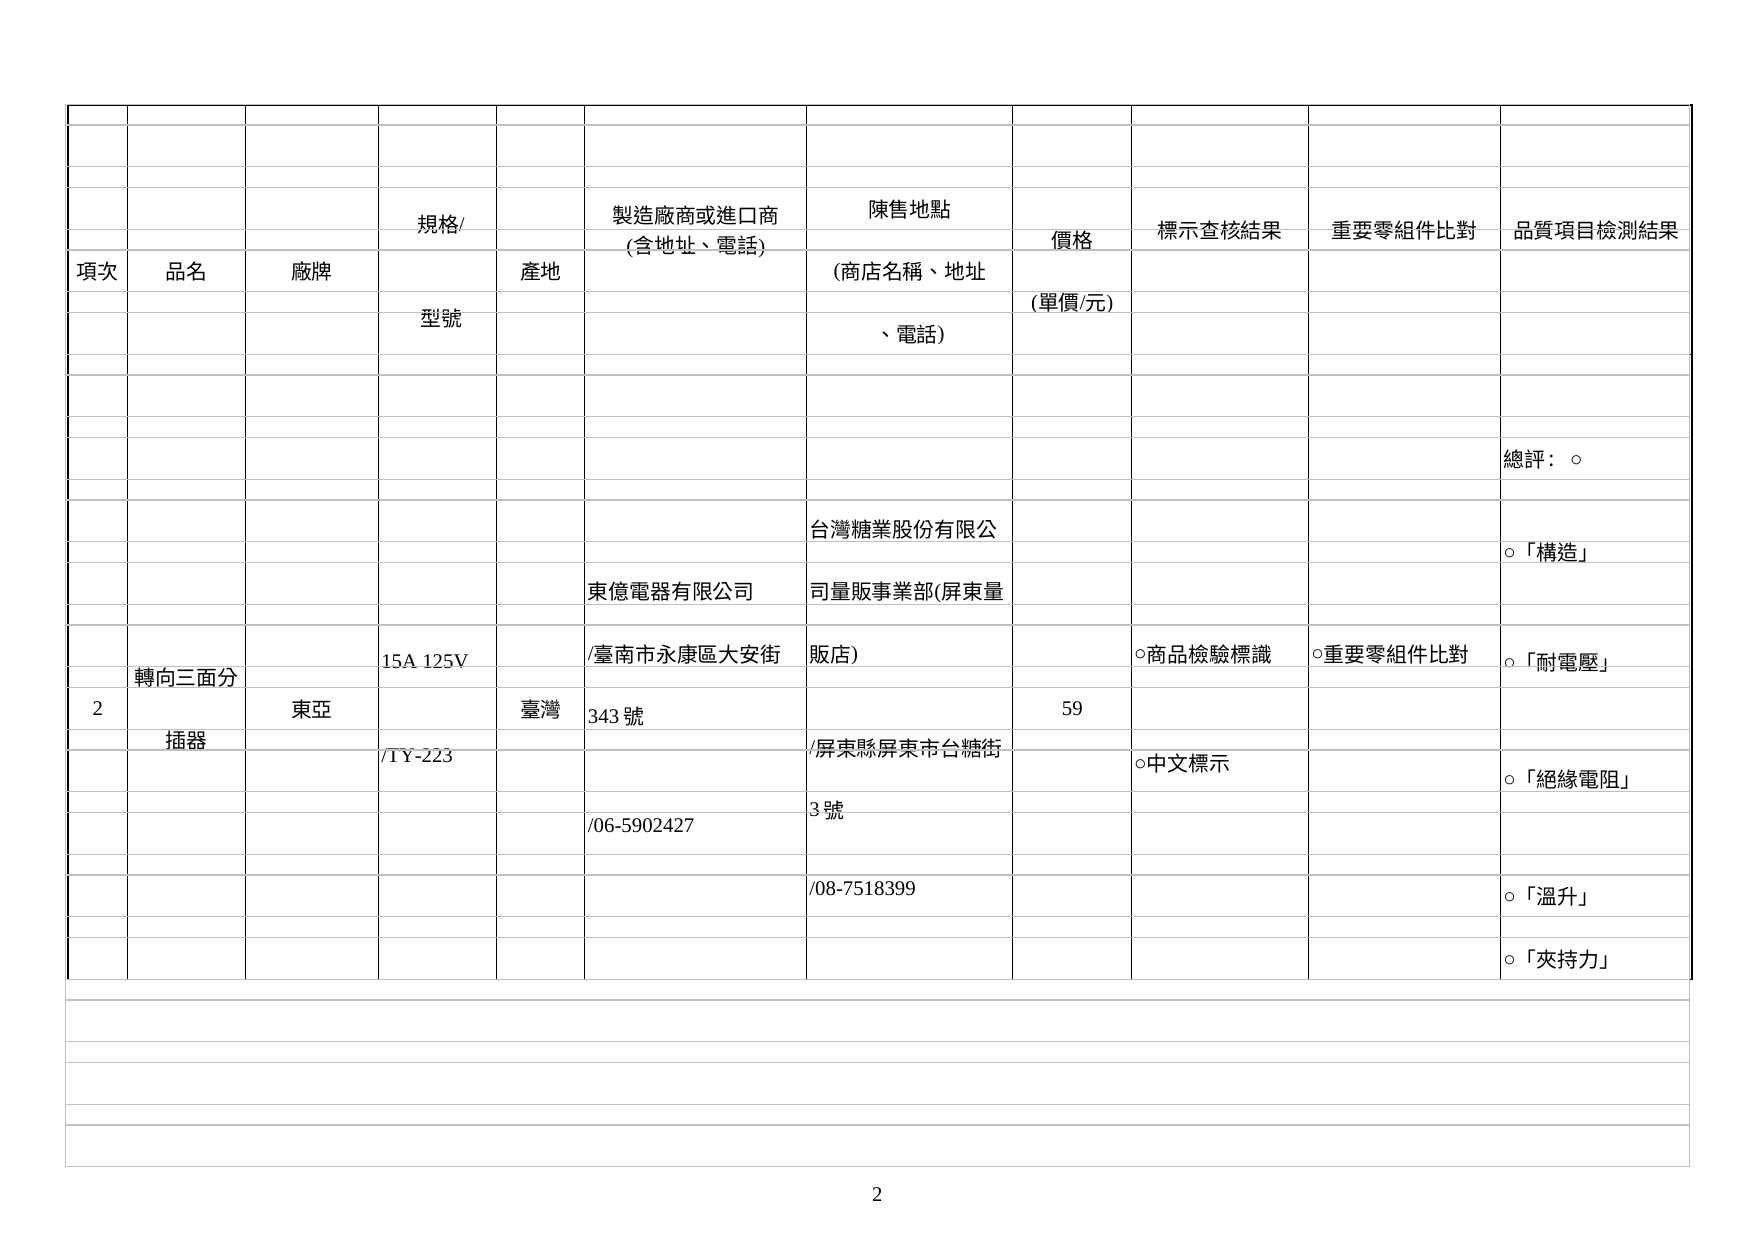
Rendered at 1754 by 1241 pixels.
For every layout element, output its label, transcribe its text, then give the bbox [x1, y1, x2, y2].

table_cell [246, 438, 378, 479]
table_cell [497, 876, 584, 916]
table_cell [1309, 688, 1500, 729]
table_cell [497, 855, 584, 874]
table_cell [69, 667, 127, 687]
table_header 標示查核結果 [1132, 126, 1308, 166]
table_cell 轉向三面分插器 [128, 626, 245, 666]
table_cell 15A 125V /TY-223 [379, 751, 496, 791]
table_header [246, 167, 378, 187]
table_cell [1309, 542, 1500, 562]
table_cell [1309, 501, 1500, 541]
table_cell [1309, 938, 1500, 979]
table_cell 轉向三面分插器 [128, 376, 245, 416]
table_cell 台灣糖業股份有限公司量販事業部(屏東量販店) /屏東縣屏東市台糖街3號 /08-7518399 [807, 876, 1012, 916]
table_cell [246, 417, 378, 437]
table_cell [497, 355, 584, 374]
table_cell 15A 125V /TY-223 [379, 876, 496, 916]
table_cell [585, 855, 806, 874]
table_cell [1013, 917, 1131, 937]
table_cell [246, 938, 378, 979]
table_cell [69, 751, 127, 791]
table_cell [585, 917, 806, 937]
table_cell 總評: ○ ○「構造」 ○「耐電壓」 ○「絕緣電阻」 ○「溫升」 ○「夾持力」 [1501, 813, 1689, 854]
table_cell 轉向三面分插器 [128, 813, 245, 854]
table_header [69, 167, 127, 187]
table_header 製造廠商或進口商 (含地址、電話) [585, 230, 806, 249]
table_cell [1013, 730, 1131, 749]
table_cell [246, 855, 378, 874]
table_cell [1309, 730, 1500, 749]
table_header 規格/ 型號 [379, 313, 496, 354]
table_cell [1013, 438, 1131, 479]
table_cell [585, 667, 806, 687]
table_cell 總評: ○ ○「構造」 ○「耐電壓」 ○「絕緣電阻」 ○「溫升」 ○「夾持力」 [1501, 876, 1689, 916]
table_cell [69, 417, 127, 437]
table_header 規格/ 型號 [379, 230, 496, 249]
table_cell [1013, 417, 1131, 437]
table_cell 東亞 [246, 688, 378, 729]
table_cell [246, 376, 378, 416]
table_cell 總評: ○ ○「構造」 ○「耐電壓」 ○「絕緣電阻」 ○「溫升」 ○「夾持力」 [1501, 501, 1689, 541]
table_cell [1309, 480, 1500, 499]
table_header [246, 126, 378, 166]
table_cell [1309, 667, 1500, 687]
table_cell [585, 938, 806, 979]
table_cell [69, 792, 127, 812]
table_cell [585, 501, 806, 541]
table_cell 總評: ○ ○「構造」 ○「耐電壓」 ○「絕緣電阻」 ○「溫升」 ○「夾持力」 [1501, 626, 1689, 666]
table_cell [69, 855, 127, 874]
table_cell 台灣糖業股份有限公司量販事業部(屏東量販店) /屏東縣屏東市台糖街3號 /08-7518399 [807, 605, 1012, 624]
table_cell 台灣糖業股份有限公司量販事業部(屏東量販店) /屏東縣屏東市台糖街3號 /08-7518399 [807, 355, 1012, 374]
table_cell 台灣糖業股份有限公司量販事業部(屏東量販店) /屏東縣屏東市台糖街3號 /08-7518399 [807, 938, 1012, 979]
table_header [69, 313, 127, 354]
table_cell 總評: ○ ○「構造」 ○「耐電壓」 ○「絕緣電阻」 ○「溫升」 ○「夾持力」 [1501, 542, 1540, 562]
table_cell 台灣糖業股份有限公司量販事業部(屏東量販店) /屏東縣屏東市台糖街3號 /08-7518399 [807, 751, 1012, 791]
table_cell 台灣糖業股份有限公司量販事業部(屏東量販店) /屏東縣屏東市台糖街3號 /08-7518399 [807, 667, 1012, 687]
table_header [128, 230, 245, 249]
table_header 陳售地點 (商店名稱、地址 、電話) [807, 292, 1012, 312]
table_header 陳售地點 (商店名稱、地址 、電話) [807, 167, 1012, 187]
table_cell [69, 813, 127, 854]
table_cell [1132, 417, 1308, 437]
table_header [128, 188, 245, 229]
table_cell [1013, 480, 1131, 499]
table_cell [497, 417, 584, 437]
table_cell [246, 501, 378, 541]
table_cell [69, 501, 127, 541]
table_cell 總評: ○ ○「構造」 ○「耐電壓」 ○「絕緣電阻」 ○「溫升」 ○「夾持力」 [1501, 792, 1689, 812]
table_header 標示查核結果 [1132, 230, 1308, 249]
table_cell /06-5902427 [585, 813, 806, 854]
table_cell [1013, 563, 1131, 604]
table_cell 總評: ○ ○「構造」 ○「耐電壓」 ○「絕緣電阻」 ○「溫升」 ○「夾持力」 [1501, 917, 1689, 937]
table_cell [1013, 542, 1131, 562]
table_cell [1132, 438, 1308, 479]
table_header 價格 (單價/元) [1013, 167, 1131, 187]
table_cell 15A 125V /TY-223 [379, 605, 496, 624]
table_header [128, 292, 245, 312]
table_cell [246, 813, 378, 854]
table_header [69, 230, 127, 249]
table_header 製造廠商或進口商 (含地址、電話) [585, 126, 806, 166]
table_header 製造廠商或進口商 (含地址、電話) [585, 188, 806, 229]
table_header [246, 292, 378, 312]
table_cell [1013, 667, 1131, 687]
table_cell 總評: ○ ○「構造」 ○「耐電壓」 ○「絕緣電阻」 ○「溫升」 ○「夾持力」 [1501, 605, 1689, 624]
table_cell 總評: ○ ○「構造」 ○「耐電壓」 ○「絕緣電阻」 ○「溫升」 ○「夾持力」 [1501, 480, 1689, 499]
table_cell [69, 605, 127, 624]
table_header 產地 [497, 251, 584, 291]
table_header 陳售地點 (商店名稱、地址 、電話) [807, 106, 1012, 124]
table_cell 總評: ○ ○「構造」 ○「耐電壓」 ○「絕緣電阻」 ○「溫升」 ○「夾持力」 [1551, 542, 1689, 562]
table_cell 東億電器有限公司 [585, 563, 806, 604]
table_cell [69, 376, 127, 416]
table_header 品質項目檢測結果 [1501, 126, 1689, 166]
table_header 規格/ 型號 [379, 292, 496, 312]
table_cell 臺灣 [497, 688, 584, 729]
table_header 重要零組件比對 [1309, 230, 1500, 249]
table_cell 台灣糖業股份有限公司量販事業部(屏東量販店) /屏東縣屏東市台糖街3號 /08-7518399 [807, 792, 1012, 812]
table_cell [1309, 855, 1500, 874]
table_header 重要零組件比對 [1309, 126, 1500, 166]
table_cell [69, 480, 127, 499]
table_header 廠牌 [246, 251, 378, 291]
table_header 價格 (單價/元) [1013, 251, 1131, 291]
table_cell [1309, 355, 1500, 374]
table_cell 台灣糖業股份有限公司量販事業部(屏東量販店) /屏東縣屏東市台糖街3號 /08-7518399 [807, 417, 1012, 437]
table_cell [1309, 813, 1500, 854]
table_cell [1309, 438, 1500, 479]
table_cell 台灣糖業股份有限公司量販事業部(屏東量販店) /屏東縣屏東市台糖街3號 /08-7518399 [807, 480, 1012, 499]
table_cell [69, 730, 127, 749]
table_cell [246, 626, 378, 666]
table_cell 台灣糖業股份有限公司量販事業部(屏東量販店) /屏東縣屏東市台糖街3號 /08-7518399 [807, 813, 1012, 854]
table_cell 轉向三面分插器 [128, 792, 245, 812]
table_cell 轉向三面分插器 [128, 501, 245, 541]
table_cell [69, 938, 127, 979]
table_cell 台灣糖業股份有限公司量販事業部(屏東量販店) /屏東縣屏東市台糖街3號 /08-7518399 [807, 730, 1012, 749]
table_header 陳售地點 (商店名稱、地址 、電話) [807, 126, 1012, 166]
table_header 標示查核結果 [1132, 167, 1308, 187]
table_cell 15A 125V /TY-223 [379, 501, 496, 541]
table_header [69, 292, 127, 312]
table_header [69, 188, 127, 229]
table_cell [1309, 376, 1500, 416]
table_cell 總評: ○ ○「構造」 ○「耐電壓」 ○「絕緣電阻」 ○「溫升」 ○「夾持力」 [1501, 688, 1689, 729]
table_cell 15A 125V /TY-223 [379, 376, 496, 416]
table_cell [1132, 813, 1308, 854]
table_cell [585, 730, 806, 749]
table_cell 15A 125V /TY-223 [379, 438, 496, 479]
table_cell [69, 355, 127, 374]
table_header [246, 230, 378, 249]
table_cell [1309, 417, 1500, 437]
table_cell [246, 667, 378, 687]
table_cell [1132, 355, 1308, 374]
table_header 品質項目檢測結果 [1501, 251, 1689, 291]
table_cell [585, 542, 806, 562]
table_header 重要零組件比對 [1309, 313, 1500, 354]
table_cell [497, 542, 584, 562]
table_header 製造廠商或進口商 (含地址、電話) [585, 313, 806, 354]
table_cell [1132, 792, 1308, 812]
table_header 規格/ 型號 [379, 188, 496, 229]
table_cell 總評: ○ ○「構造」 ○「耐電壓」 ○「絕緣電阻」 ○「溫升」 ○「夾持力」 [1501, 938, 1689, 979]
table_cell [497, 501, 584, 541]
table_cell [497, 626, 584, 666]
table_header [497, 106, 584, 124]
table_header [128, 313, 245, 354]
table_cell [1132, 563, 1308, 604]
table_cell [585, 438, 806, 479]
table_cell 轉向三面分插器 [128, 563, 245, 604]
table_cell 轉向三面分插器 [128, 730, 245, 749]
table_cell 總評: ○ ○「構造」 ○「耐電壓」 ○「絕緣電阻」 ○「溫升」 ○「夾持力」 [1501, 667, 1689, 687]
table_header [69, 126, 127, 166]
table_header 重要零組件比對 [1309, 251, 1500, 291]
table_header [128, 167, 245, 187]
table_cell [69, 917, 127, 937]
table_cell [1132, 855, 1308, 874]
table_cell 15A 125V /TY-223 [379, 355, 496, 374]
table_cell [69, 626, 127, 666]
table_header 重要零組件比對 [1309, 167, 1500, 187]
table_header 標示查核結果 [1132, 313, 1308, 354]
table_cell [246, 876, 378, 916]
table_cell [1013, 751, 1131, 791]
table_cell 轉向三面分插器 [128, 876, 245, 916]
table_header [128, 126, 245, 166]
table_cell [69, 563, 127, 604]
table_cell [585, 792, 806, 812]
table_cell 台灣糖業股份有限公司量販事業部(屏東量販店) /屏東縣屏東市台糖街3號 /08-7518399 [807, 688, 1012, 729]
table_cell [1132, 501, 1308, 541]
table_cell 台灣糖業股份有限公司量販事業部(屏東量販店) /屏東縣屏東市台糖街3號 /08-7518399 [807, 563, 1012, 604]
table_cell 15A 125V /TY-223 [379, 813, 496, 854]
table_header [497, 292, 584, 312]
table_header 陳售地點 (商店名稱、地址 、電話) [807, 251, 1012, 291]
table_cell 轉向三面分插器 [128, 480, 245, 499]
table_cell 轉向三面分插器 [128, 605, 245, 624]
table_cell [1309, 605, 1500, 624]
table_cell 轉向三面分插器 [159, 673, 172, 687]
table_cell 2 [69, 688, 127, 729]
table_cell [497, 730, 584, 749]
table_header 項次 [69, 251, 127, 291]
table_cell [497, 480, 584, 499]
table_cell 15A 125V /TY-223 [379, 855, 496, 874]
table_cell [69, 542, 127, 562]
table_cell 總評: ○ ○「構造」 ○「耐電壓」 ○「絕緣電阻」 ○「溫升」 ○「夾持力」 [1501, 417, 1689, 437]
table_header [69, 106, 127, 124]
table_header 價格 (單價/元) [1013, 126, 1131, 166]
table_header 重要零組件比對 [1309, 292, 1500, 312]
table_cell [585, 417, 806, 437]
table_header 規格/ 型號 [379, 126, 496, 166]
table_cell [1013, 626, 1131, 666]
table_cell 轉向三面分插器 [128, 667, 138, 687]
table_header 陳售地點 (商店名稱、地址 、電話) [807, 230, 1012, 249]
table_header 標示查核結果 [1132, 292, 1308, 312]
table_cell [1132, 376, 1308, 416]
table_cell 轉向三面分插器 [128, 855, 245, 874]
table_header 規格/ 型號 [379, 167, 496, 187]
table_cell [497, 667, 584, 687]
table_header 價格 (單價/元) [1013, 230, 1076, 249]
table_header 品質項目檢測結果 [1501, 106, 1689, 124]
table_cell [1013, 855, 1131, 874]
table_cell 15A 125V /TY-223 [379, 688, 496, 729]
table_cell 總評: ○ ○「構造」 ○「耐電壓」 ○「絕緣電阻」 ○「溫升」 ○「夾持力」 [1501, 855, 1689, 874]
table_header [497, 230, 584, 249]
table_cell [585, 480, 806, 499]
table_cell 台灣糖業股份有限公司量販事業部(屏東量販店) /屏東縣屏東市台糖街3號 /08-7518399 [807, 438, 1012, 479]
table_cell 台灣糖業股份有限公司量販事業部(屏東量販店) /屏東縣屏東市台糖街3號 /08-7518399 [807, 501, 1012, 541]
table_cell 15A 125V /TY-223 [379, 730, 496, 749]
table_cell [1013, 938, 1131, 979]
table_cell [1309, 563, 1500, 604]
table_cell 轉向三面分插器 [128, 688, 245, 729]
table_header 價格 (單價/元) [1013, 313, 1131, 354]
table_cell 15A 125V /TY-223 [379, 917, 496, 937]
table_cell [1309, 792, 1500, 812]
table_cell 59 [1013, 688, 1131, 729]
table_header 價格 (單價/元) [1078, 230, 1131, 249]
table_header 製造廠商或進口商 (含地址、電話) [585, 167, 806, 187]
table_cell 總評: ○ ○「構造」 ○「耐電壓」 ○「絕緣電阻」 ○「溫升」 ○「夾持力」 [1501, 563, 1689, 604]
table_cell 總評: ○ ○「構造」 ○「耐電壓」 ○「絕緣電阻」 ○「溫升」 ○「夾持力」 [1501, 355, 1689, 374]
table_header 製造廠商或進口商 (含地址、電話) [585, 292, 806, 312]
table_cell [69, 876, 127, 916]
table_cell [1309, 876, 1500, 916]
table_header 價格 (單價/元) [1013, 292, 1131, 312]
table_cell [1309, 751, 1500, 791]
table_cell 總評: ○ ○「構造」 ○「耐電壓」 ○「絕緣電阻」 ○「溫升」 ○「夾持力」 [1501, 376, 1689, 416]
table_cell [1013, 813, 1131, 854]
table_header 製造廠商或進口商 (含地址、電話) [585, 106, 806, 124]
table_header [128, 106, 245, 124]
table_cell [1132, 938, 1308, 979]
table_cell 343號 [585, 688, 806, 729]
table_cell [246, 792, 378, 812]
table_cell [585, 605, 806, 624]
table_header 規格/ 型號 [379, 251, 496, 291]
table_cell 15A 125V /TY-223 [379, 542, 496, 562]
table_cell 15A 125V /TY-223 [379, 563, 496, 604]
table_cell [1132, 730, 1308, 749]
table_cell [1132, 876, 1308, 916]
table_cell 15A 125V /TY-223 [379, 792, 496, 812]
table_cell [1132, 688, 1308, 729]
table_header 品質項目檢測結果 [1501, 230, 1689, 249]
table_cell [1132, 542, 1308, 562]
table_cell [497, 751, 584, 791]
table_cell [497, 563, 584, 604]
table_header 重要零組件比對 [1309, 106, 1500, 124]
table_cell [246, 605, 378, 624]
table_cell [1309, 917, 1500, 937]
table_cell 15A 125V /TY-223 [379, 626, 496, 666]
table_header [497, 126, 584, 166]
table_cell [1013, 376, 1131, 416]
table_header 重要零組件比對 [1309, 188, 1500, 229]
table_cell 轉向三面分插器 [140, 667, 245, 687]
table_cell 台灣糖業股份有限公司量販事業部(屏東量販店) /屏東縣屏東市台糖街3號 /08-7518399 [807, 917, 1012, 937]
table_header 品質項目檢測結果 [1501, 292, 1689, 312]
table_header [497, 167, 584, 187]
table_cell 台灣糖業股份有限公司量販事業部(屏東量販店) /屏東縣屏東市台糖街3號 /08-7518399 [807, 542, 1012, 562]
table_cell 15A 125V /TY-223 [379, 480, 496, 499]
table_cell [246, 563, 378, 604]
table_cell 轉向三面分插器 [128, 542, 245, 562]
table_cell [497, 938, 584, 979]
table_cell /臺南市永康區大安街 [585, 626, 806, 666]
table_cell 總評: ○ ○「構造」 ○「耐電壓」 ○「絕緣電阻」 ○「溫升」 ○「夾持力」 [1501, 438, 1689, 479]
table_header 標示查核結果 [1132, 251, 1308, 291]
table_header 品質項目檢測結果 [1501, 313, 1689, 354]
table_cell [585, 376, 806, 416]
table_cell [1013, 355, 1131, 374]
table_cell 轉向三面分插器 [128, 355, 245, 374]
table_cell 轉向三面分插器 [128, 938, 245, 979]
table_cell 15A 125V /TY-223 [379, 938, 496, 979]
table_cell [1132, 480, 1308, 499]
table_header 價格 (單價/元) [1013, 188, 1131, 229]
table_cell [1132, 917, 1308, 937]
table_cell [246, 751, 378, 791]
table_cell 台灣糖業股份有限公司量販事業部(屏東量販店) /屏東縣屏東市台糖街3號 /08-7518399 [807, 626, 1012, 666]
table_cell [497, 813, 584, 854]
table_cell [585, 355, 806, 374]
table_header 陳售地點 (商店名稱、地址 、電話) [807, 313, 1012, 354]
table_header 製造廠商或進口商 (含地址、電話) [585, 251, 806, 291]
table_header 品質項目檢測結果 [1501, 167, 1689, 187]
table_cell [246, 730, 378, 749]
table_cell [1013, 501, 1131, 541]
table_cell [1013, 605, 1131, 624]
table_header 品名 [128, 251, 245, 291]
table_cell 轉向三面分插器 [128, 417, 245, 437]
table_header 品質項目檢測結果 [1501, 188, 1689, 229]
table_cell 轉向三面分插器 [128, 438, 245, 479]
table_cell [585, 751, 806, 791]
table_cell ○商品檢驗標識 [1132, 626, 1308, 666]
table_cell [497, 917, 584, 937]
table_cell [69, 438, 127, 479]
table_cell [497, 438, 584, 479]
table_cell [497, 376, 584, 416]
table_cell [1013, 792, 1131, 812]
table_cell ○中文標示 [1132, 751, 1308, 791]
table_cell 15A 125V /TY-223 [379, 667, 496, 687]
table_cell [1132, 667, 1308, 687]
table_header 陳售地點 (商店名稱、地址 、電話) [807, 188, 1012, 229]
table_cell [246, 480, 378, 499]
table_header 價格 (單價/元) [1013, 106, 1131, 124]
table_header [246, 106, 378, 124]
table_cell [246, 355, 378, 374]
table_cell [1013, 876, 1131, 916]
table_header [246, 313, 378, 354]
table_cell [585, 876, 806, 916]
table_cell [497, 605, 584, 624]
table_header 規格/ 型號 [379, 106, 496, 124]
table_header 標示查核結果 [1132, 188, 1308, 229]
table_cell 15A 125V /TY-223 [379, 417, 496, 437]
table_cell [497, 792, 584, 812]
table_cell [246, 917, 378, 937]
table_header [497, 188, 584, 229]
table_cell 總評: ○ ○「構造」 ○「耐電壓」 ○「絕緣電阻」 ○「溫升」 ○「夾持力」 [1501, 751, 1689, 791]
table_cell ○重要零組件比對 [1309, 626, 1500, 666]
table_cell 總評: ○ ○「構造」 ○「耐電壓」 ○「絕緣電阻」 ○「溫升」 ○「夾持力」 [1501, 730, 1689, 749]
table_header [246, 188, 378, 229]
table_header 標示查核結果 [1132, 106, 1308, 124]
table_cell [246, 542, 378, 562]
table_header [497, 313, 584, 354]
table_cell 轉向三面分插器 [128, 751, 245, 791]
table_cell [1132, 605, 1308, 624]
table_cell 台灣糖業股份有限公司量販事業部(屏東量販店) /屏東縣屏東市台糖街3號 /08-7518399 [807, 855, 1012, 874]
table_cell 轉向三面分插器 [128, 917, 245, 937]
table_cell 台灣糖業股份有限公司量販事業部(屏東量販店) /屏東縣屏東市台糖街3號 /08-7518399 [807, 376, 1012, 416]
